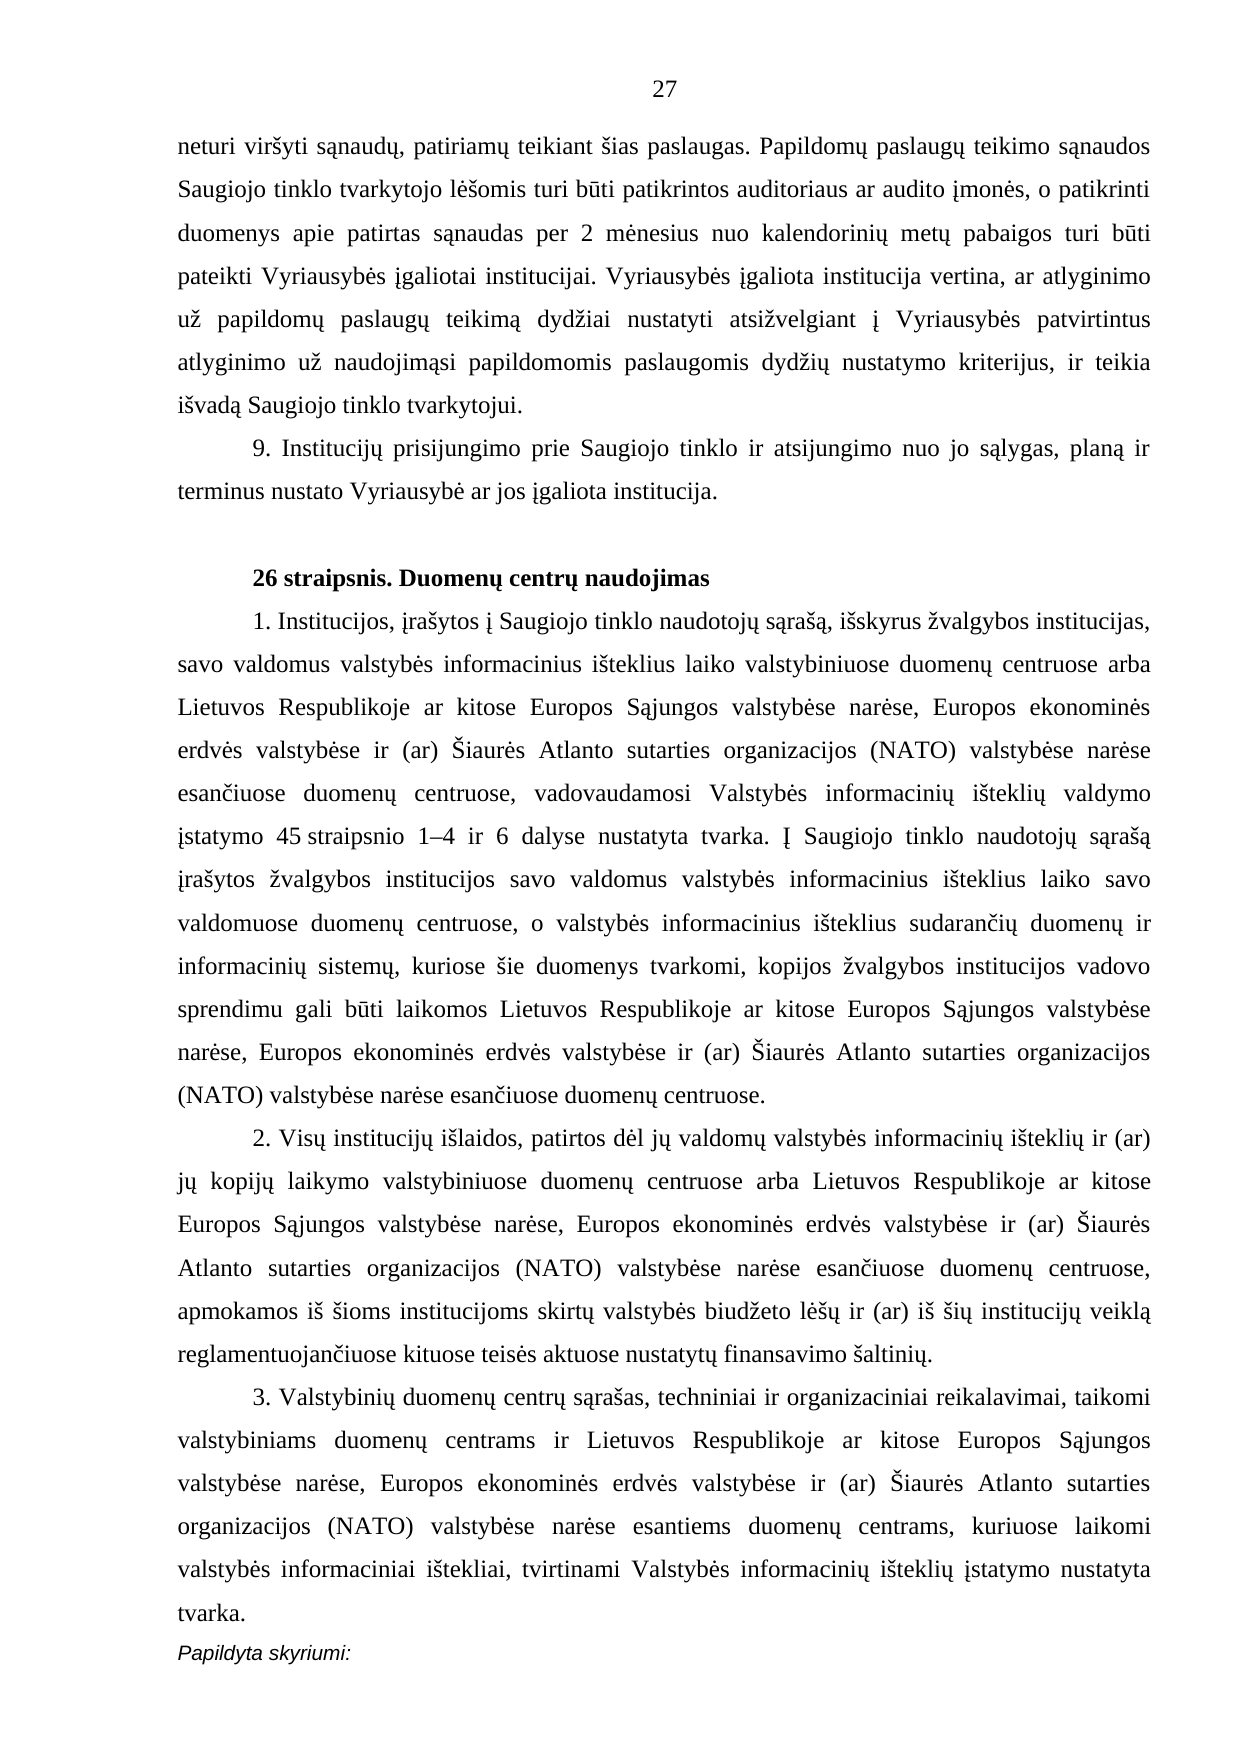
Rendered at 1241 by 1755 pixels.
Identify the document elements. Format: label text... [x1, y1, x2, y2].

text 9. Institucijų prisijungimo prie Saugiojo tinklo ir atsijungimo nuo jo sąlygas, planą ir terminus nustato Vyriausybė ar jos įgaliota institucija. [177, 433, 1152, 505]
text Papildyta skyriumi: [177, 1641, 1152, 1665]
text 3. Valstybinių duomenų centrų sąrašas, techniniai ir organizaciniai reikalavimai, taikomi valstybiniams duomenų centrams ir Lietuvos Respublikoje ar kitose Europos Sąjungos valstybėse narėse, Europos ekonominės erdvės valstybėse ir (ar) Šiaurės Atlanto sutarties organizacijos (NATO) valstybėse narėse esantiems duomenų centrams, kuriuose laikomi valstybės informaciniai ištekliai, tvirtinami Valstybės informacinių išteklių įstatymo nustatyta tvarka. [177, 1382, 1152, 1626]
text neturi viršyti sąnaudų, patiriamų teikiant šias paslaugas. Papildomų paslaugų teikimo sąnaudos Saugiojo tinklo tvarkytojo lėšomis turi būti patikrintos auditoriaus ar audito įmonės, o patikrinti duomenys apie patirtas sąnaudas per 2 mėnesius nuo kalendorinių metų pabaigos turi būti pateikti Vyriausybės įgaliotai institucijai. Vyriausybės įgaliota institucija vertina, ar atlyginimo už papildomų paslaugų teikimą dydžiai nustatyti atsižvelgiant į Vyriausybės patvirtintus atlyginimo už naudojimąsi papildomomis paslaugomis dydžių nustatymo kriterijus, ir teikia išvadą Saugiojo tinklo tvarkytojui. [177, 131, 1152, 419]
text 2. Visų institucijų išlaidos, patirtos dėl jų valdomų valstybės informacinių išteklių ir (ar) jų kopijų laikymo valstybiniuose duomenų centruose arba Lietuvos Respublikoje ar kitose Europos Sąjungos valstybėse narėse, Europos ekonominės erdvės valstybėse ir (ar) Šiaurės Atlanto sutarties organizacijos (NATO) valstybėse narėse esančiuose duomenų centruose, apmokamos iš šioms institucijoms skirtų valstybės biudžeto lėšų ir (ar) iš šių institucijų veiklą reglamentuojančiuose kituose teisės aktuose nustatytų finansavimo šaltinių. [177, 1123, 1152, 1368]
text 26 straipsnis. Duomenų centrų naudojimas [177, 563, 1152, 591]
text 1. Institucijos, įrašytos į Saugiojo tinklo naudotojų sąrašą, išskyrus žvalgybos institucijas, savo valdomus valstybės informacinius išteklius laiko valstybiniuose duomenų centruose arba Lietuvos Respublikoje ar kitose Europos Sąjungos valstybėse narėse, Europos ekonominės erdvės valstybėse ir (ar) Šiaurės Atlanto sutarties organizacijos (NATO) valstybėse narėse esančiuose duomenų centruose, vadovaudamosi Valstybės informacinių išteklių valdymo įstatymo 45 straipsnio 1–4 ir 6 dalyse nustatyta tvarka. Į Saugiojo tinklo naudotojų sąrašą įrašytos žvalgybos institucijos savo valdomus valstybės informacinius išteklius laiko savo valdomuose duomenų centruose, o valstybės informacinius išteklius sudarančių duomenų ir informacinių sistemų, kuriose šie duomenys tvarkomi, kopijos žvalgybos institucijos vadovo sprendimu gali būti laikomos Lietuvos Respublikoje ar kitose Europos Sąjungos valstybėse narėse, Europos ekonominės erdvės valstybėse ir (ar) Šiaurės Atlanto sutarties organizacijos (NATO) valstybėse narėse esančiuose duomenų centruose. [177, 606, 1152, 1109]
